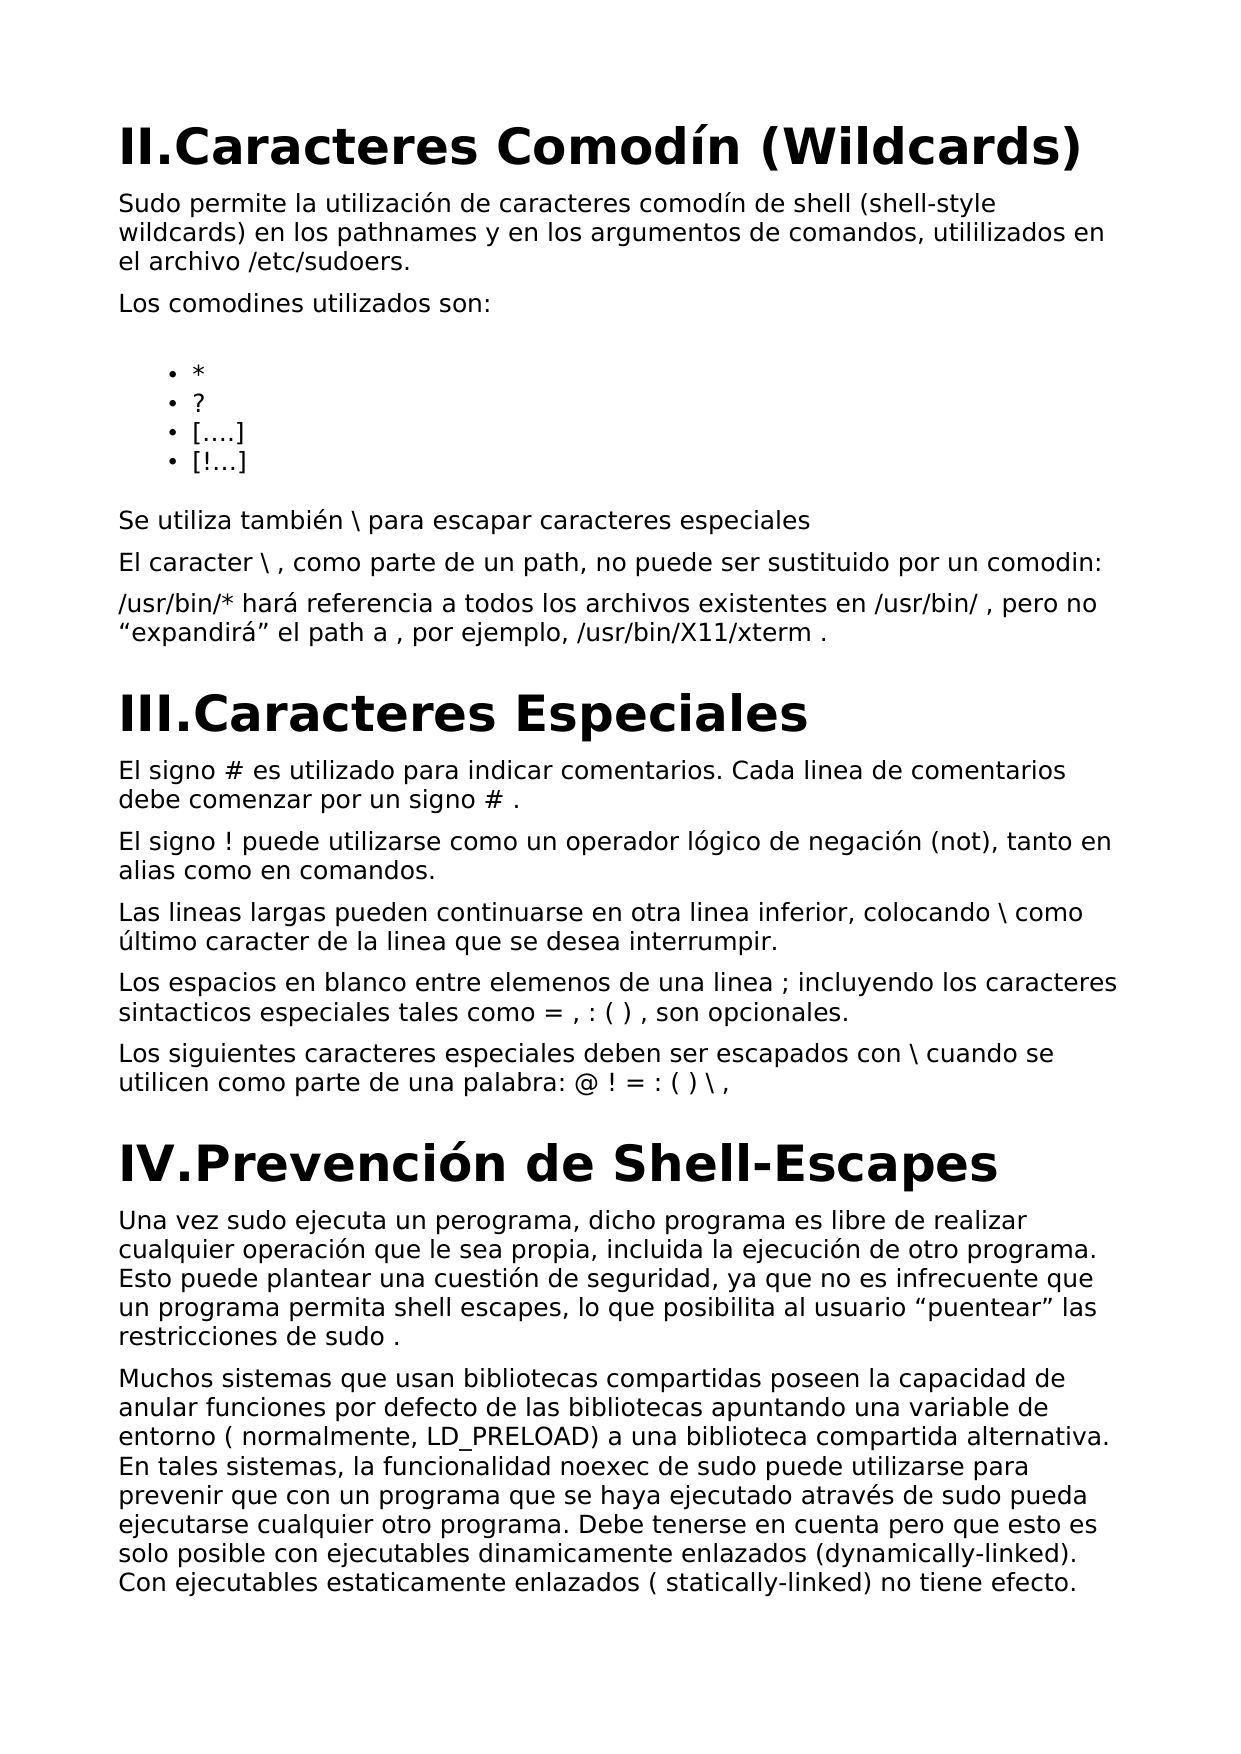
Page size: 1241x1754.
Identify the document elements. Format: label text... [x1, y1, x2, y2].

text Una vez sudo ejecuta un perograma, dicho programa es libre de realizar cualquier operación que le sea propia, incluida la ejecución de otro programa. Esto puede plantear una cuestión de seguridad, ya que no es infrecuente que un programa permita shell escapes, lo que posibilita al usuario “puentear” las restricciones de sudo . [118, 1206, 1122, 1352]
subtitle II.Caracteres Comodín (Wildcards) [118, 118, 1122, 176]
subtitle III.Caracteres Especiales [118, 685, 1122, 743]
text Los siguientes caracteres especiales deben ser escapados con \ cuando se utilicen como parte de una palabra: @ ! = : ( ) \ , [118, 1039, 1122, 1098]
list [!…] [177, 447, 1122, 477]
text Se utiliza también \ para escapar caracteres especiales [118, 506, 1122, 535]
text Las lineas largas pueden continuarse en otra linea inferior, colocando \ como último caracter de la linea que se desea interrumpir. [118, 898, 1122, 956]
list [….] [177, 418, 1122, 447]
subtitle IV.Prevención de Shell-Escapes [118, 1135, 1122, 1193]
text El signo ! puede utilizarse como un operador lógico de negación (not), tanto en alias como en comandos. [118, 827, 1122, 885]
list * [177, 360, 1122, 389]
text /usr/bin/* hará referencia a todos los archivos existentes en /usr/bin/ , pero no “expandirá” el path a , por ejemplo, /usr/bin/X11/xterm . [118, 589, 1122, 648]
text El caracter \ , como parte de un path, no puede ser sustituido por un comodin: [118, 548, 1122, 577]
list ? [177, 389, 1122, 418]
text Los comodines utilizados son: [118, 289, 1122, 318]
text El signo # es utilizado para indicar comentarios. Cada linea de comentarios debe comenzar por un signo # . [118, 756, 1122, 814]
text Los espacios en blanco entre elemenos de una linea ; incluyendo los caracteres sintacticos especiales tales como = , : ( ) , son opcionales. [118, 968, 1122, 1027]
text Muchos sistemas que usan bibliotecas compartidas poseen la capacidad de anular funciones por defecto de las bibliotecas apuntando una variable de entorno ( normalmente, LD_PRELOAD) a una biblioteca compartida alternativa. En tales sistemas, la funcionalidad noexec de sudo puede utilizarse para prevenir que con un programa que se haya ejecutado através de sudo pueda ejecutarse cualquier otro programa. Debe tenerse en cuenta pero que esto es solo posible con ejecutables dinamicamente enlazados (dynamically-linked). Con ejecutables estaticamente enlazados ( statically-linked) no tiene efecto. [118, 1364, 1122, 1598]
text Sudo permite la utilización de caracteres comodín de shell (shell-style wildcards) en los pathnames y en los argumentos de comandos, utililizados en el archivo /etc/sudoers. [118, 189, 1122, 276]
